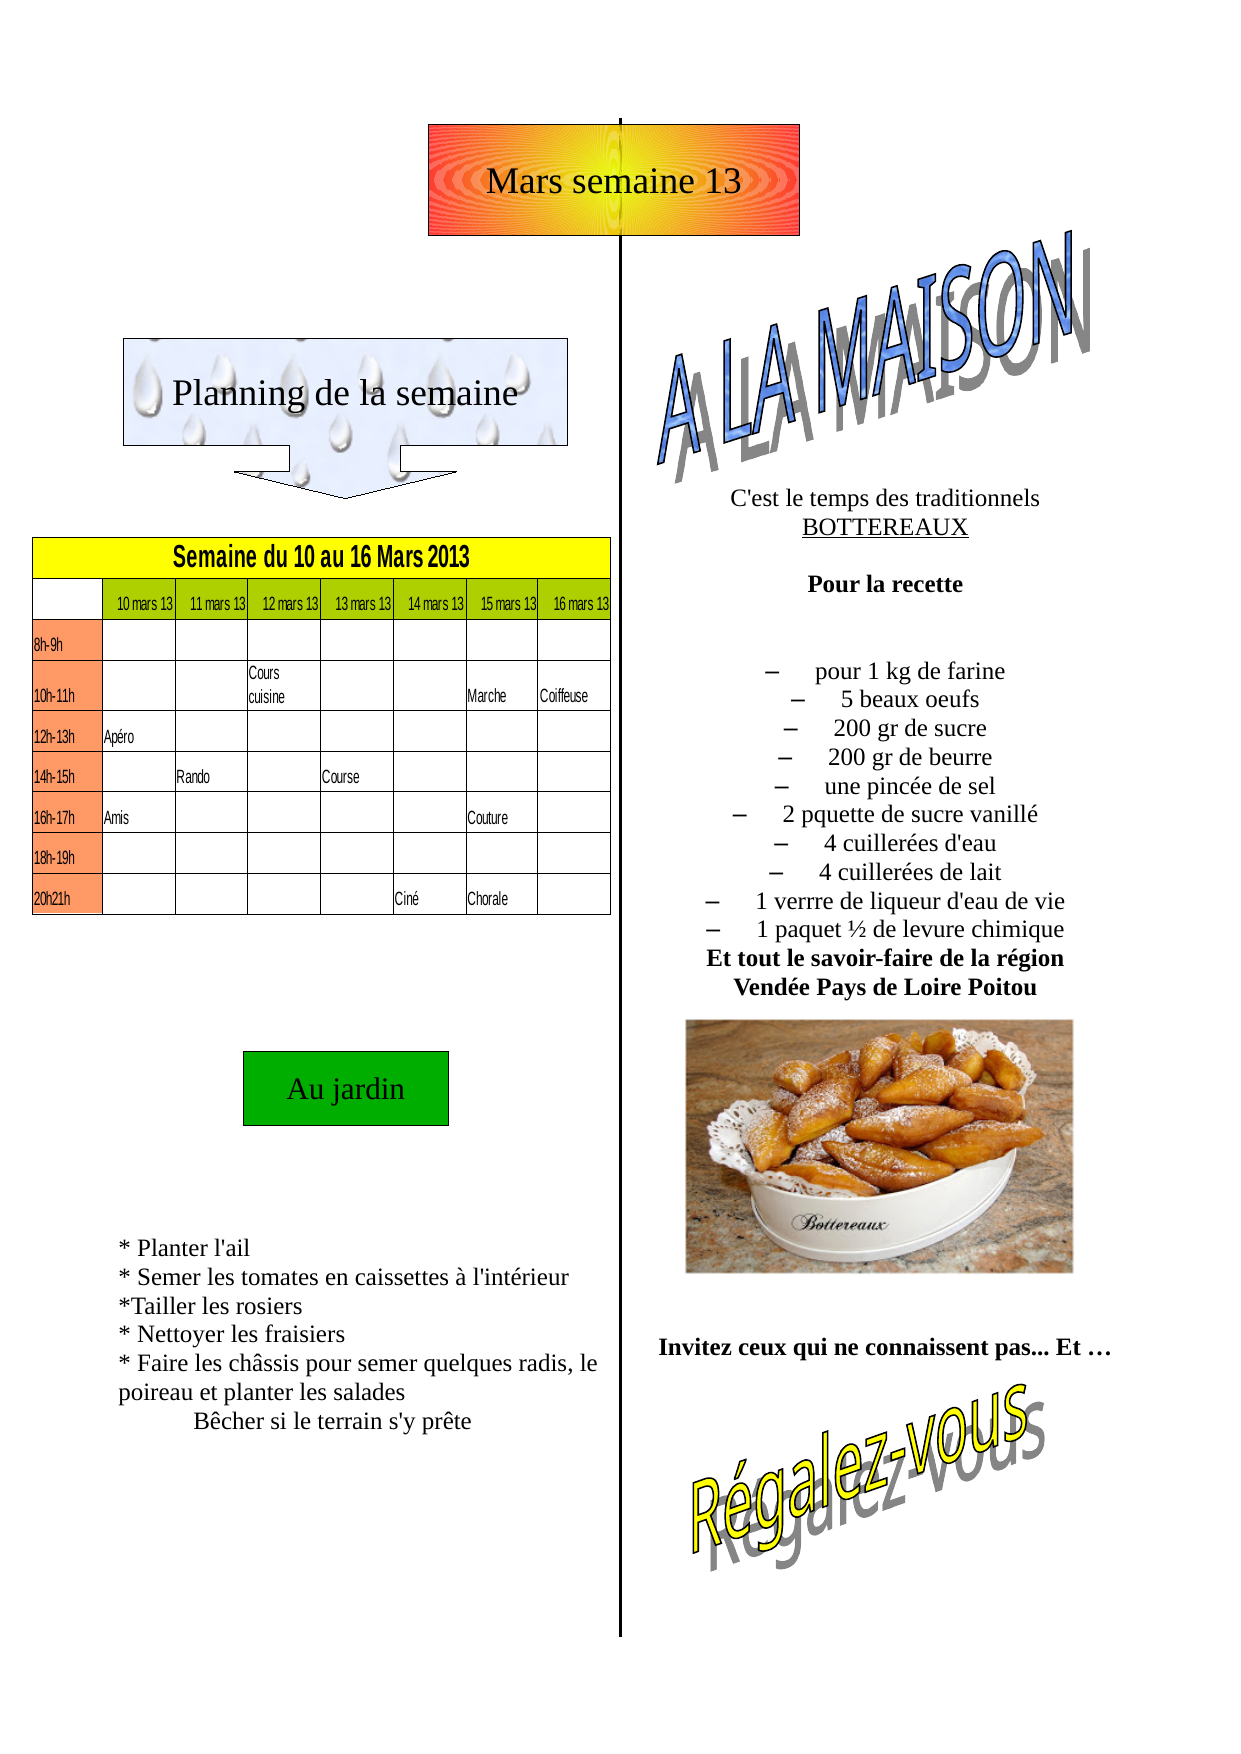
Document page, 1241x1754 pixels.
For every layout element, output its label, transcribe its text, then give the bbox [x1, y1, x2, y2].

picture [920, 276, 934, 379]
list 200 gr de beurre [648, 742, 1122, 771]
list 4 cuillerées d'eau [648, 828, 1122, 857]
list Bêcher si le terrain s'y prête [156, 1406, 617, 1434]
text Invitez ceux qui ne connaissent pas... Et … [648, 1332, 1122, 1361]
picture [980, 252, 1022, 356]
picture [124, 339, 567, 498]
text Et tout le savoir-faire de la région [648, 943, 1122, 972]
text Vendée Pays de Loire Poitou [648, 972, 1122, 1001]
list 1 verrre de liqueur d'eau de vie [648, 886, 1122, 914]
picture [660, 356, 699, 462]
list pour 1 kg de farine [648, 656, 1122, 684]
picture [754, 326, 793, 432]
text Pour la recette [648, 569, 1122, 598]
text *Tailler les rosiers [118, 1291, 617, 1319]
text Mars semaine 13 [782, 161, 799, 199]
picture [943, 266, 970, 371]
picture [684, 1018, 1075, 1275]
list 1 paquet ½ de levure chimique [648, 914, 1122, 943]
list une pincée de sel [648, 771, 1122, 799]
text * Faire les châssis pour semer quelques radis, le poireau et planter les salades [118, 1348, 617, 1406]
text * Planter l'ail [118, 1233, 617, 1262]
text Au jardin [461, 163, 476, 177]
text Au jardin [461, 183, 476, 197]
text C'est le temps des traditionnels [648, 434, 1122, 512]
text BOTTEREAUX [648, 512, 1122, 541]
text * Nettoyer les fraisiers [118, 1319, 617, 1348]
list 5 beaux oeufs [648, 684, 1122, 713]
picture [875, 288, 914, 394]
picture [1035, 233, 1070, 343]
text Planning de la semaine [766, 163, 783, 197]
text * Semer les tomates en caissettes à l'intérieur [118, 1262, 617, 1291]
picture [820, 298, 865, 411]
text Au jardin [752, 165, 767, 195]
list 4 cuillerées de lait [648, 857, 1122, 886]
list 200 gr de sucre [648, 713, 1122, 742]
picture [725, 341, 750, 441]
list 2 pquette de sucre vanillé [648, 799, 1122, 828]
